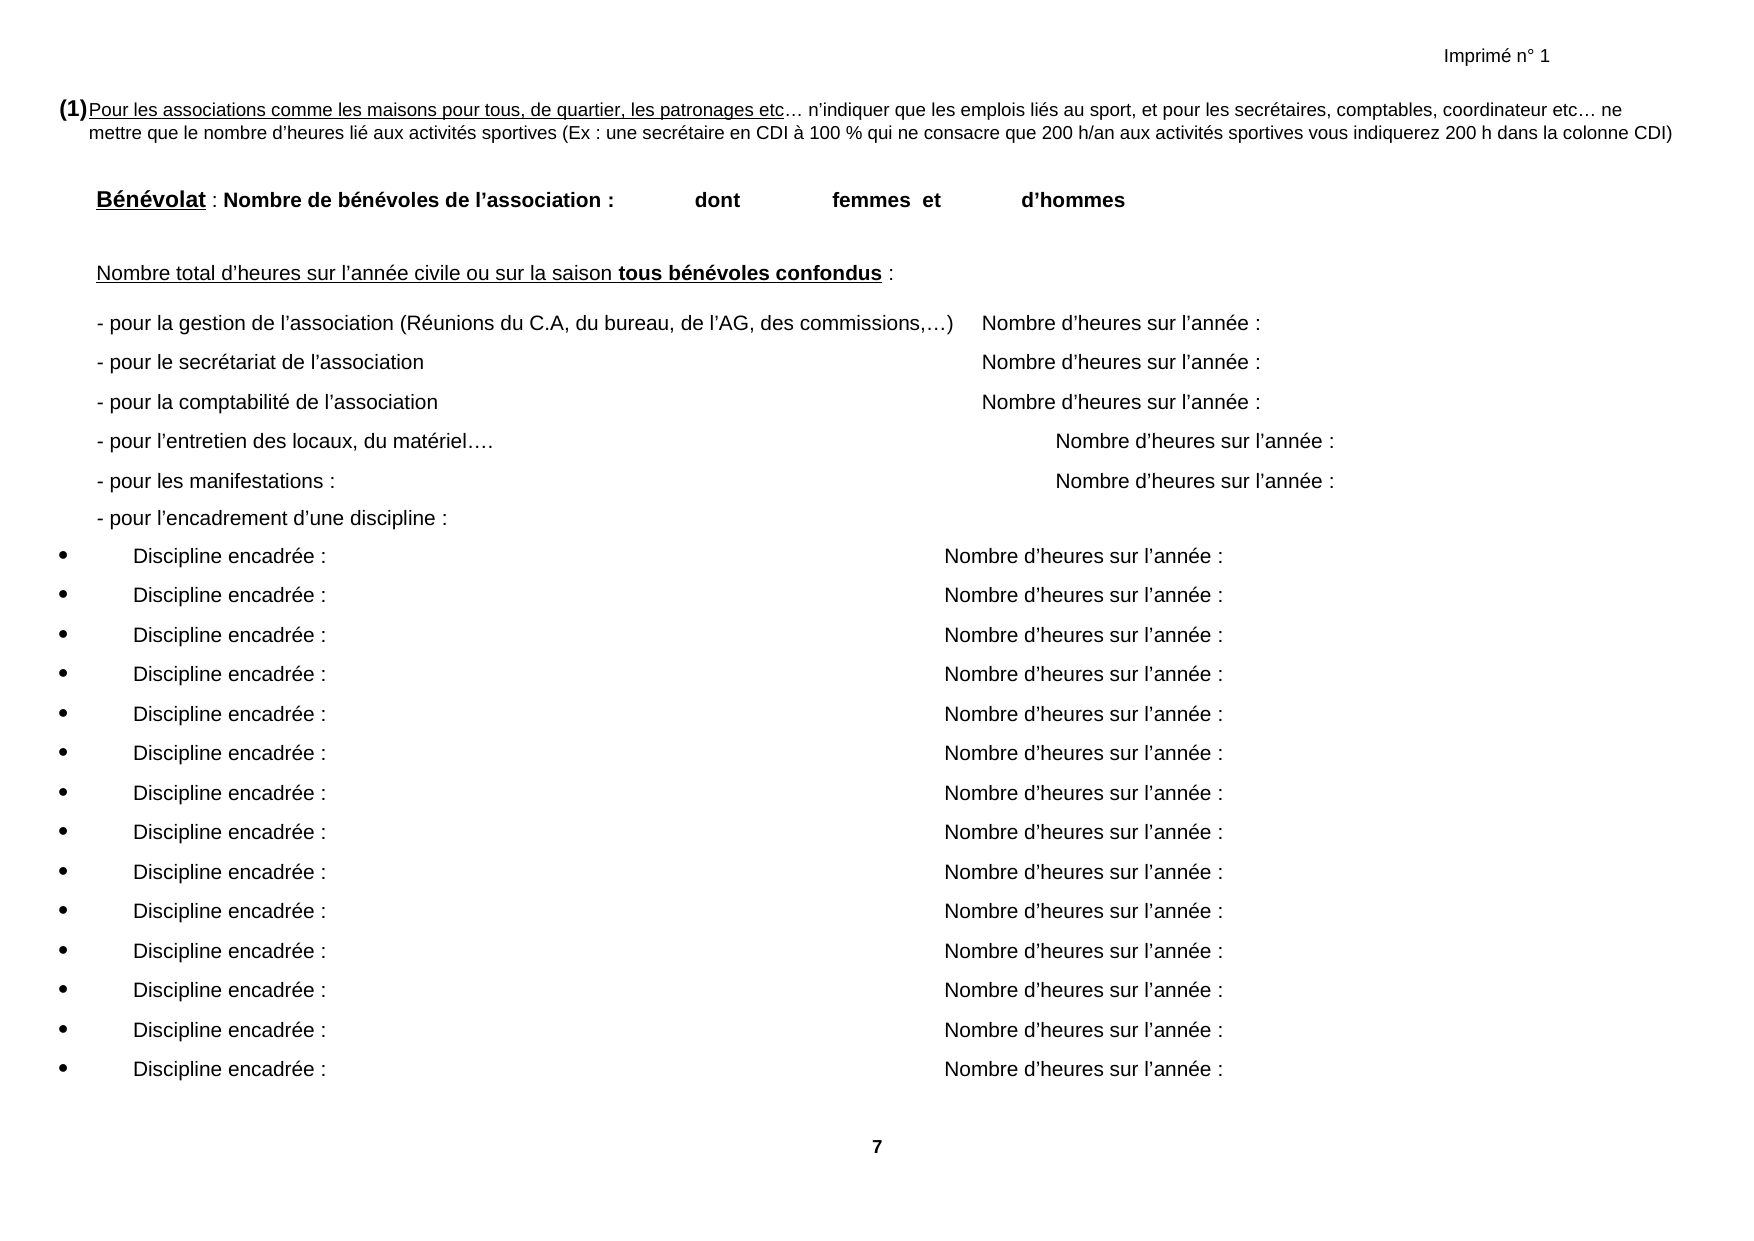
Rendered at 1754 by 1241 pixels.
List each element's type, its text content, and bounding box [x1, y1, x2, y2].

text Bénévolat : Nombre de bénévoles de l’association : dont femmes et d’hommes [96, 186, 1674, 213]
list Discipline encadrée : Nombre d’heures sur l’année : [59, 858, 1674, 884]
list Discipline encadrée : Nombre d’heures sur l’année : [59, 1016, 1674, 1042]
text - pour l’encadrement d’une discipline : [97, 506, 1674, 530]
list Discipline encadrée : Nombre d’heures sur l’année : [59, 581, 1674, 608]
text - pour l’entretien des locaux, du matériel…. Nombre d’heures sur l’année : [97, 427, 1674, 453]
list Discipline encadrée : Nombre d’heures sur l’année : [59, 739, 1674, 766]
list Discipline encadrée : Nombre d’heures sur l’année : [59, 1055, 1674, 1082]
list Discipline encadrée : Nombre d’heures sur l’année : [59, 897, 1674, 924]
list Discipline encadrée : Nombre d’heures sur l’année : [59, 542, 1674, 568]
list Pour les associations comme les maisons pour tous, de quartier, les patronages etc… n’indiquer que les emplois liés au sport, et pour les secrétaires, comptables, coordinateur etc… ne mettre que le nombre d’heures lié aux activités sportives (Ex : une secrétaire en CDI à 100 % qui ne consacre que 200 h/an aux activités sportives vous indiquerez 200 h dans la colonne CDI) [59, 95, 1674, 143]
text Nombre total d’heures sur l’année civile ou sur la saison tous bénévoles confondus : [96, 261, 1674, 285]
list Discipline encadrée : Nombre d’heures sur l’année : [59, 660, 1674, 687]
list Discipline encadrée : Nombre d’heures sur l’année : [59, 779, 1674, 805]
list Discipline encadrée : Nombre d’heures sur l’année : [59, 621, 1674, 647]
list Discipline encadrée : Nombre d’heures sur l’année : [59, 937, 1674, 963]
text - pour les manifestations : Nombre d’heures sur l’année : [97, 467, 1674, 493]
text - pour la gestion de l’association (Réunions du C.A, du bureau, de l’AG, des commissions,…) Nombre d’heures sur l’année : [97, 309, 1674, 335]
text - pour la comptabilité de l’association Nombre d’heures sur l’année : [97, 388, 1674, 414]
text - pour le secrétariat de l’association Nombre d’heures sur l’année : [97, 348, 1674, 374]
list Discipline encadrée : Nombre d’heures sur l’année : [59, 818, 1674, 845]
list Discipline encadrée : Nombre d’heures sur l’année : [59, 976, 1674, 1003]
list Discipline encadrée : Nombre d’heures sur l’année : [59, 700, 1674, 726]
